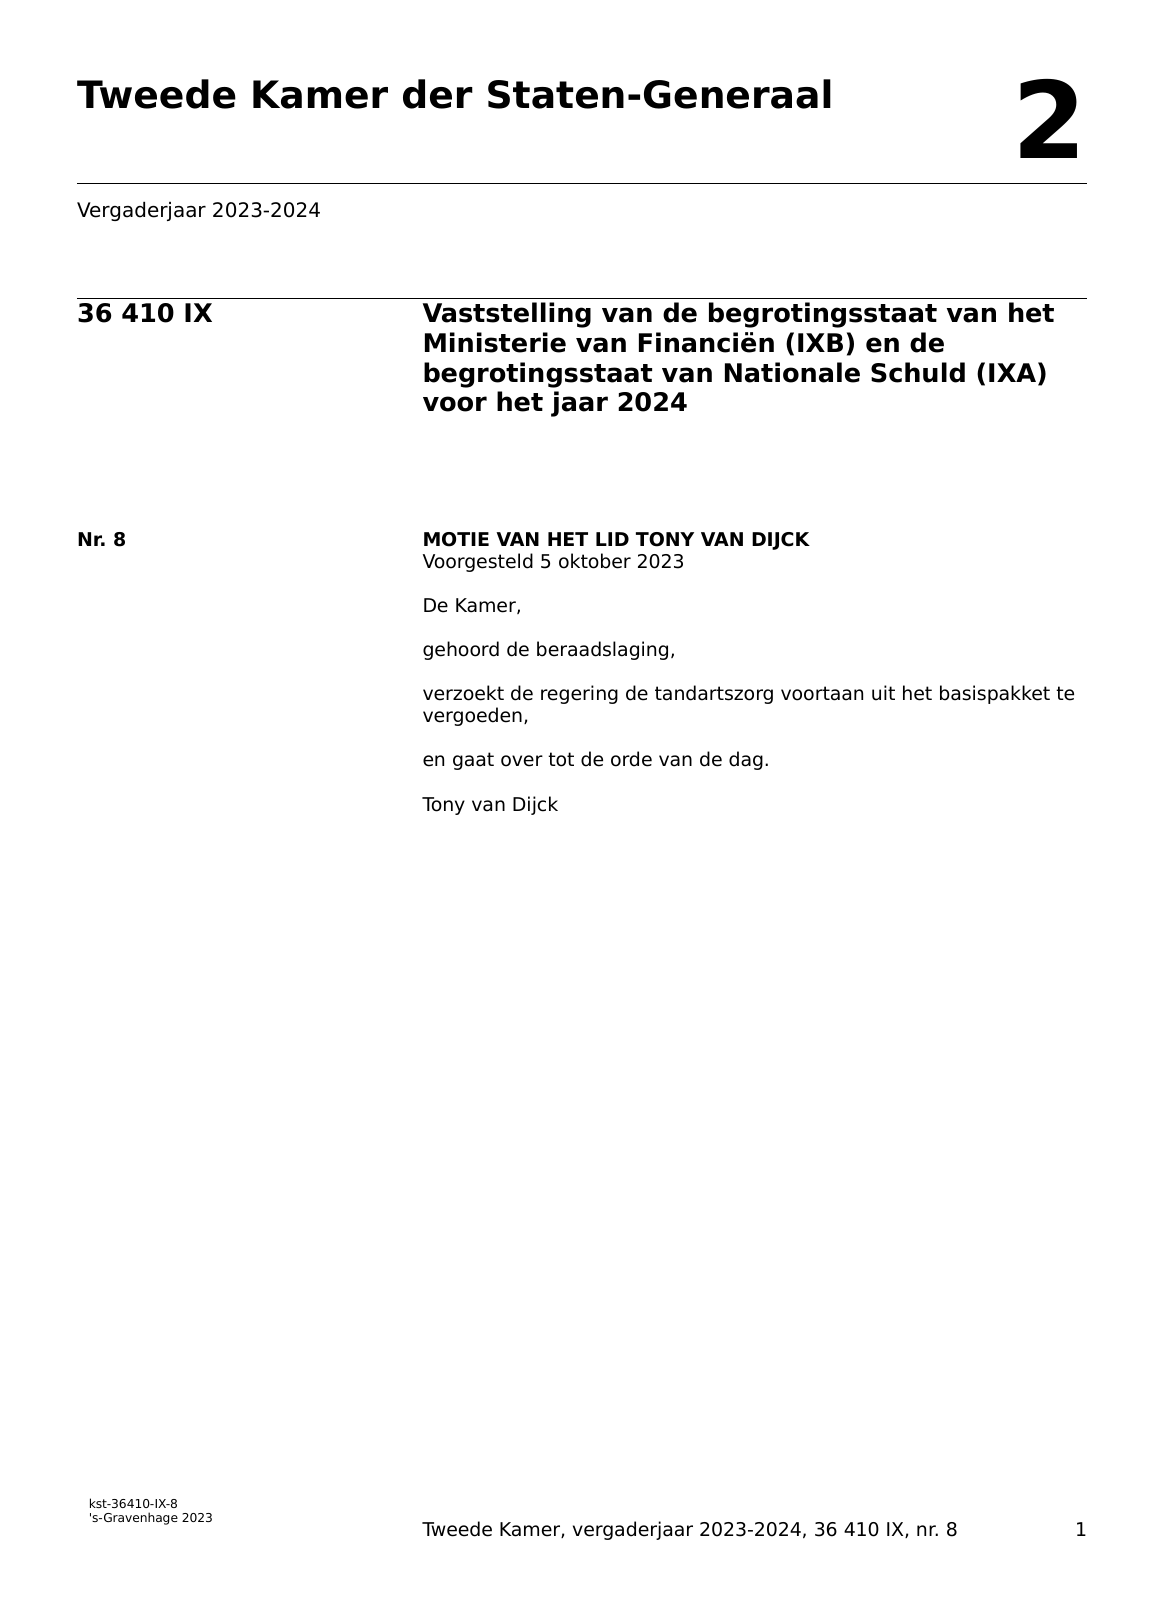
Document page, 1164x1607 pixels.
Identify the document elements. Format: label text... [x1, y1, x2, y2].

subtitle 36 410 IX Vaststelling van de begrotingsstaat van het Ministerie van Financiën (IXB) en de begrotingsstaat van Nationale Schuld (IXA) voor het jaar 2024 [77, 299, 1087, 418]
text De Kamer, [422, 595, 1087, 617]
text Tony van Dijck [422, 793, 1087, 816]
table_header 2 [886, 59, 1087, 183]
table_header Tweede Kamer der Staten-Generaal [77, 59, 886, 183]
text verzoekt de regering de tandartszorg voortaan uit het basispakket te vergoeden, [422, 683, 1087, 727]
text kst-36410-IX-8 [88, 1497, 323, 1511]
text en gaat over tot de orde van de dag. [422, 749, 1087, 771]
text Voorgesteld 5 oktober 2023 [422, 551, 1087, 573]
text 's-Gravenhage 2023 [88, 1511, 323, 1525]
table_cell Vergaderjaar 2023-2024 [77, 184, 1087, 298]
subtitle Nr. 8 MOTIE VAN HET LID TONY VAN DIJCK [77, 529, 1087, 551]
text gehoord de beraadslaging, [422, 639, 1087, 661]
